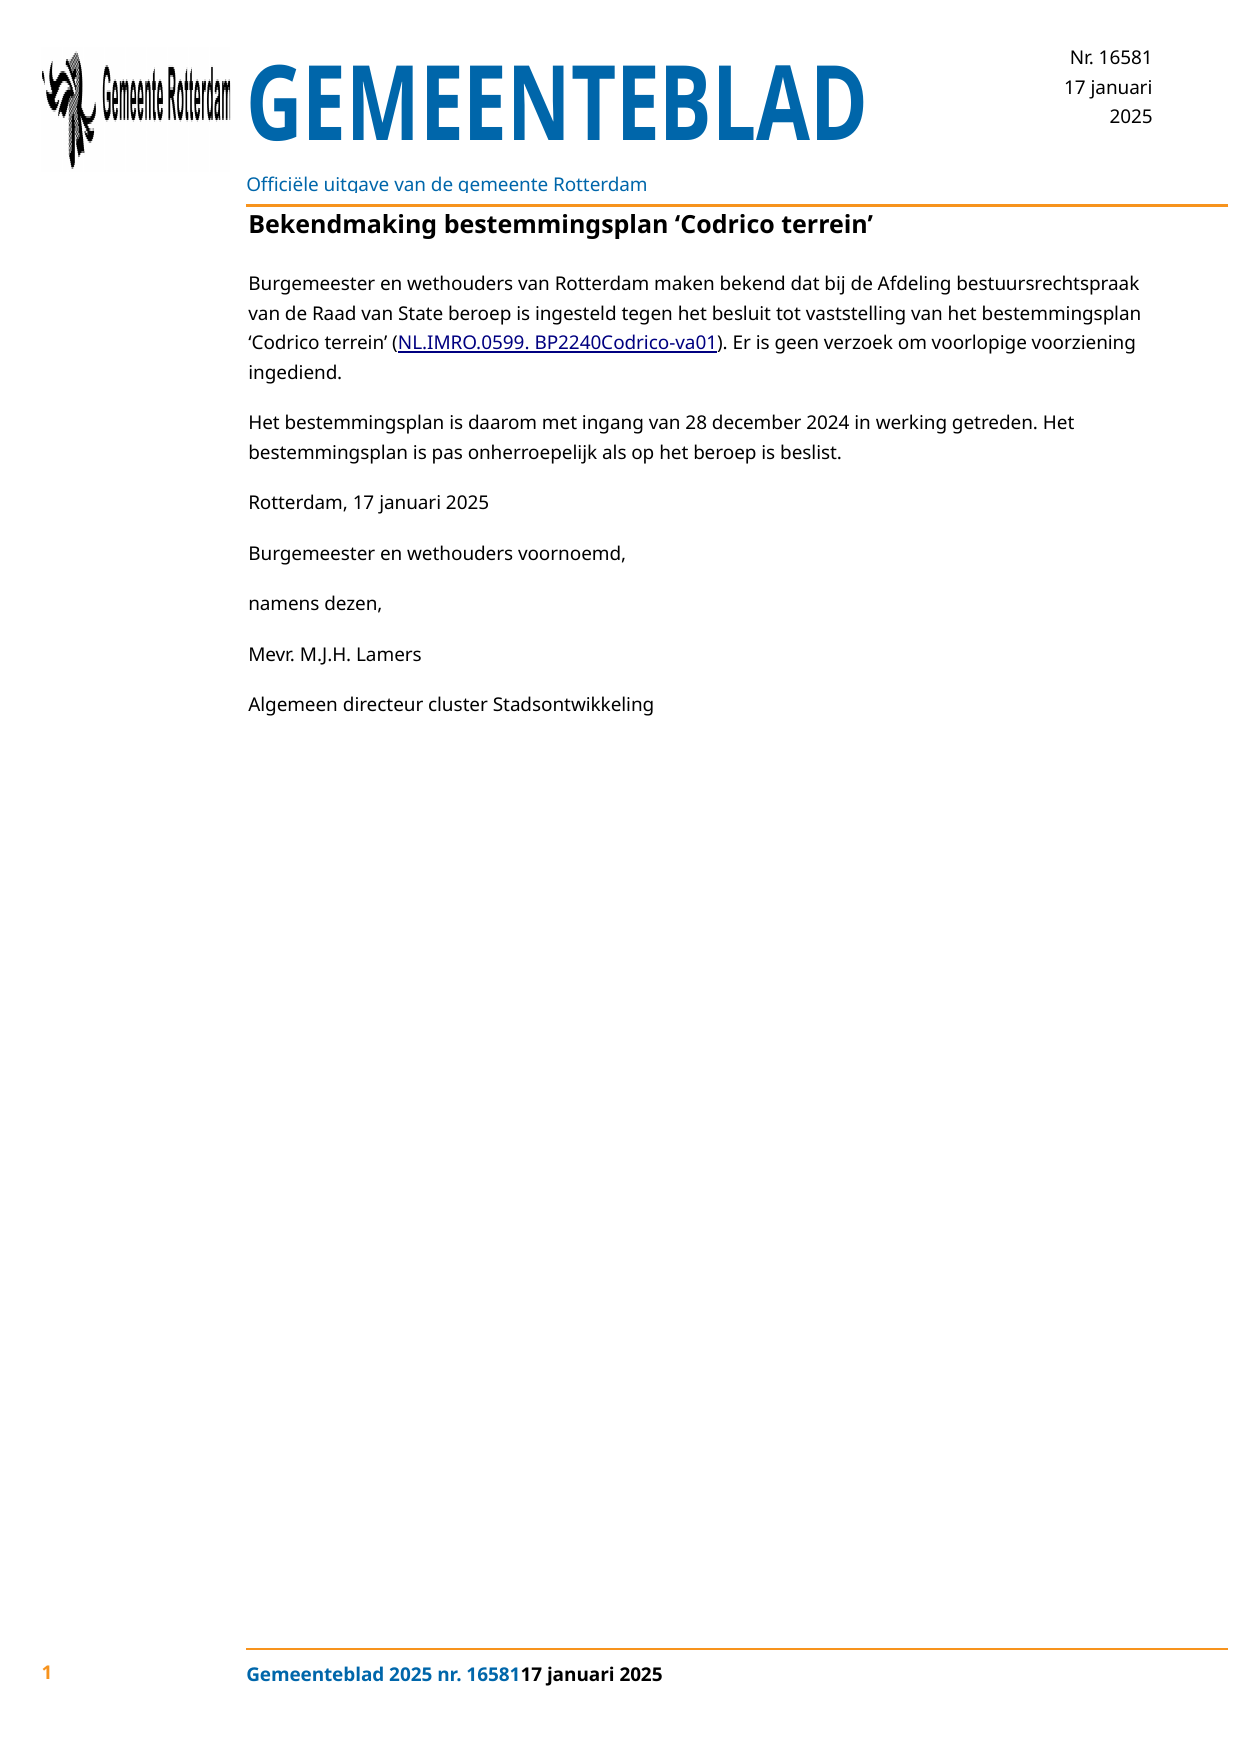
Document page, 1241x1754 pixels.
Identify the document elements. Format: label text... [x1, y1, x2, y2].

text Rotterdam, 17 januari 2025 [248, 489, 1152, 515]
text Bekendmaking bestemmingsplan ‘Codrico terrein’ [248, 207, 1152, 241]
text Algemeen directeur cluster Stadsontwikkeling [248, 691, 1152, 717]
text Mevr. M.J.H. Lamers [248, 641, 1152, 666]
text Het bestemmingsplan is daarom met ingang van 28 december 2024 in werking getreden. Het bestemmingsplan is pas onherroepelijk als op het beroep is beslist. [248, 409, 1152, 465]
text Burgemeester en wethouders voornoemd, [248, 540, 1152, 566]
text namens dezen, [248, 590, 1152, 616]
text Burgemeester en wethouders van Rotterdam maken bekend dat bij de Afdeling bestuursrechtspraak van de Raad van State beroep is ingesteld tegen het besluit tot vaststelling van het bestemmingsplan ‘Codrico terrein’ (NL.IMRO.0599. BP2240Codrico-va01). Er is geen verzoek om voorlopige voorziening ingediend. [248, 270, 1152, 385]
picture [41, 47, 231, 172]
